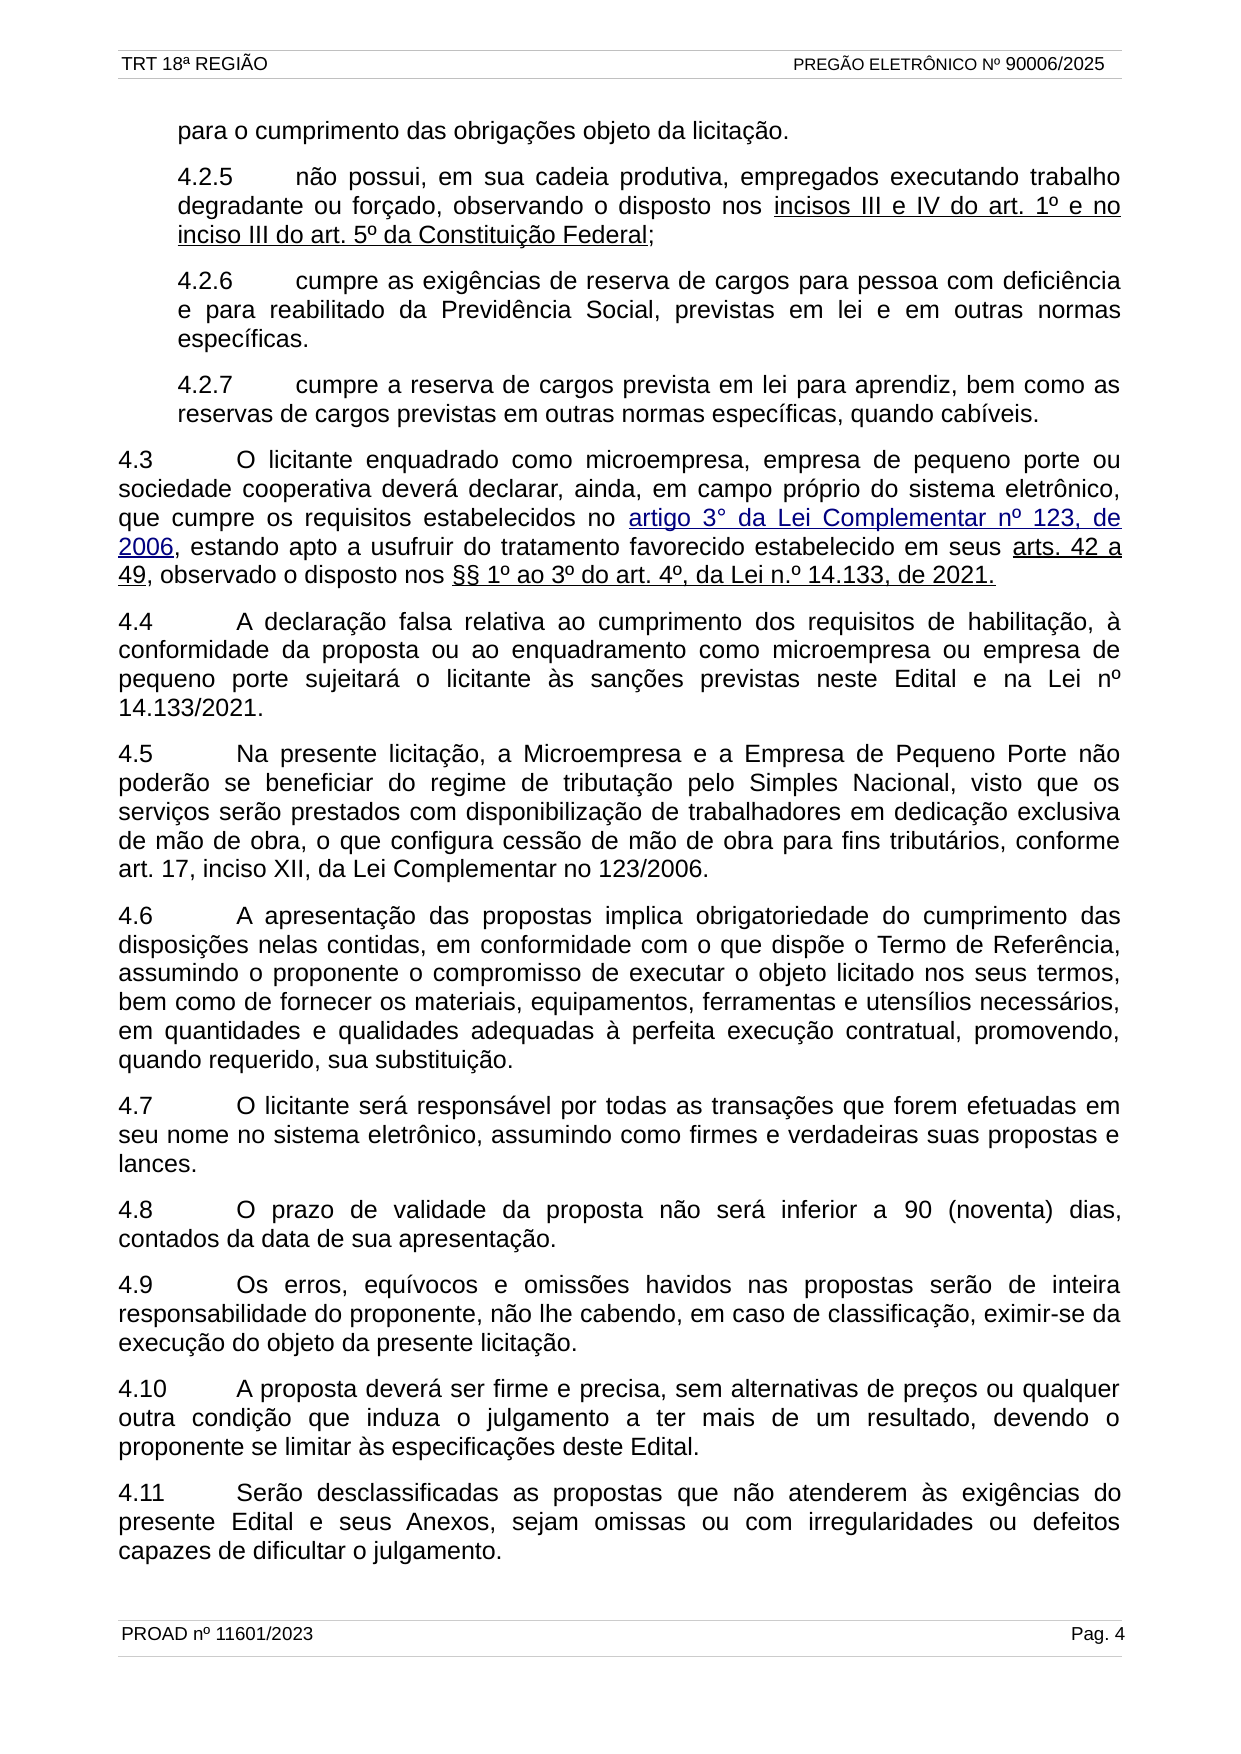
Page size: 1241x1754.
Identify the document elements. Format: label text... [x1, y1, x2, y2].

text 4.3 O licitante enquadrado como microempresa, empresa de pequeno porte ou sociedade cooperativa deverá declarar, ainda, em campo próprio do sistema eletrônico, que cumpre os requisitos estabelecidos no artigo 3° da Lei Complementar nº 123, de 2006, estando apto a usufruir do tratamento favorecido estabelecido em seus arts. 42 a 49, observado o disposto nos §§ 1º ao 3º do art. 4º, da Lei n.º 14.133, de 2021. [118, 445, 1122, 589]
text 4.7 O licitante será responsável por todas as transações que forem efetuadas em seu nome no sistema eletrônico, assumindo como firmes e verdadeiras suas propostas e lances. [118, 1091, 1122, 1177]
text 4.2.7 cumpre a reserva de cargos prevista em lei para aprendiz, bem como as reservas de cargos previstas em outras normas específicas, quando cabíveis. [177, 370, 1122, 427]
text 4.8 O prazo de validade da proposta não será inferior a 90 (noventa) dias, contados da data de sua apresentação. [118, 1195, 1122, 1252]
text 4.2.6 cumpre as exigências de reserva de cargos para pessoa com deficiência e para reabilitado da Previdência Social, previstas em lei e em outras normas específicas. [177, 266, 1122, 352]
text 4.10 A proposta deverá ser firme e precisa, sem alternativas de preços ou qualquer outra condição que induza o julgamento a ter mais de um resultado, devendo o proponente se limitar às especificações deste Edital. [118, 1374, 1122, 1460]
text 4.11 Serão desclassificadas as propostas que não atenderem às exigências do presente Edital e seus Anexos, sejam omissas ou com irregularidades ou defeitos capazes de dificultar o julgamento. [118, 1478, 1122, 1564]
text 4.9 Os erros, equívocos e omissões havidos nas propostas serão de inteira responsabilidade do proponente, não lhe cabendo, em caso de classificação, eximir-se da execução do objeto da presente licitação. [118, 1270, 1122, 1356]
text 4.2.5 não possui, em sua cadeia produtiva, empregados executando trabalho degradante ou forçado, observando o disposto nos incisos III e IV do art. 1º e no inciso III do art. 5º da Constituição Federal; [177, 162, 1122, 248]
text 4.5 Na presente licitação, a Microempresa e a Empresa de Pequeno Porte não poderão se beneficiar do regime de tributação pelo Simples Nacional, visto que os serviços serão prestados com disponibilização de trabalhadores em dedicação exclusiva de mão de obra, o que configura cessão de mão de obra para fins tributários, conforme art. 17, inciso XII, da Lei Complementar no 123/2006. [118, 739, 1122, 883]
text 4.6 A apresentação das propostas implica obrigatoriedade do cumprimento das disposições nelas contidas, em conformidade com o que dispõe o Termo de Referência, assumindo o proponente o compromisso de executar o objeto licitado nos seus termos, bem como de fornecer os materiais, equipamentos, ferramentas e utensílios necessários, em quantidades e qualidades adequadas à perfeita execução contratual, promovendo, quando requerido, sua substituição. [118, 901, 1122, 1073]
text para o cumprimento das obrigações objeto da licitação. [177, 116, 1122, 144]
text 4.4 A declaração falsa relativa ao cumprimento dos requisitos de habilitação, à conformidade da proposta ou ao enquadramento como microempresa ou empresa de pequeno porte sujeitará o licitante às sanções previstas neste Edital e na Lei nº 14.133/2021. [118, 607, 1122, 722]
